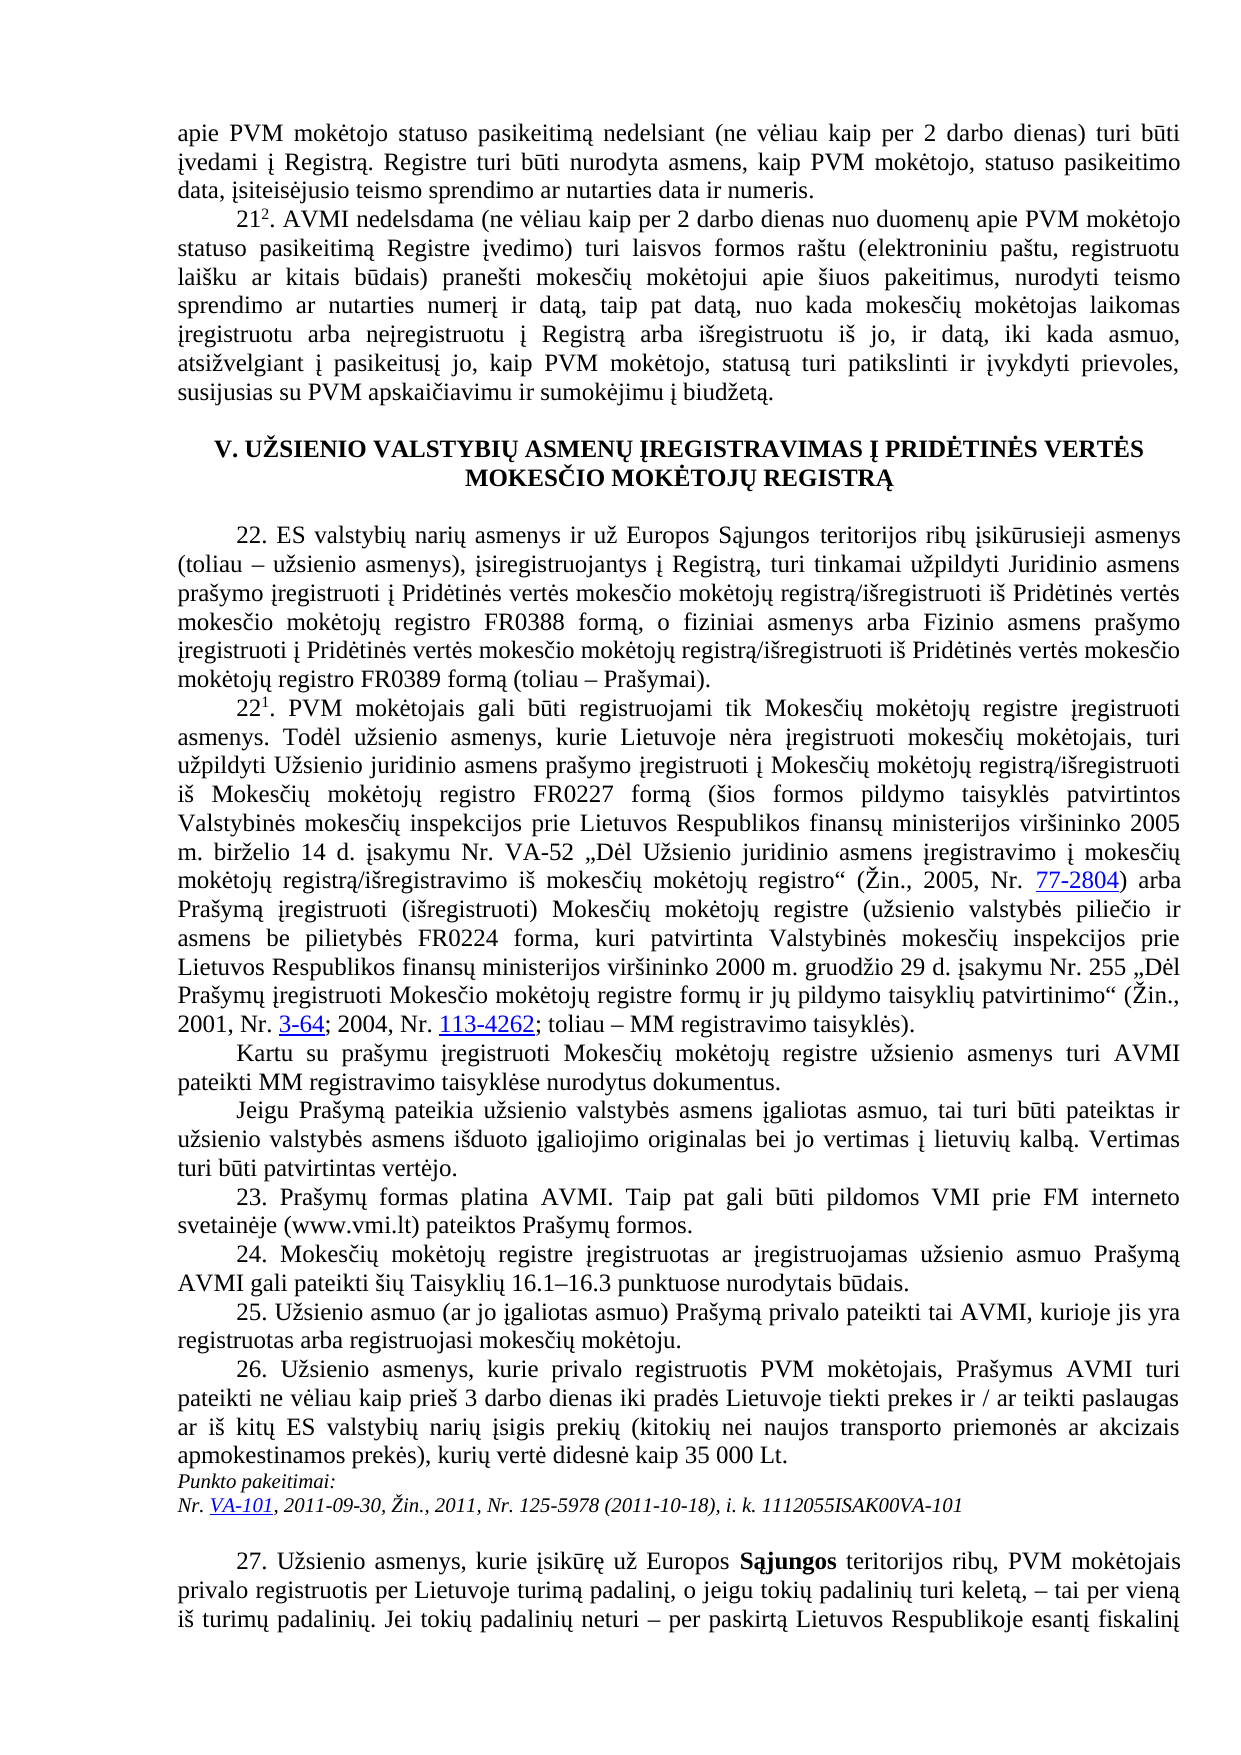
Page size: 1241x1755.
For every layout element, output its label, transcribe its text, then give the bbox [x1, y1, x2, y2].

text 24. Mokesčių mokėtojų registre įregistruotas ar įregistruojamas užsienio asmuo Prašymą AVMI gali pateikti šių Taisyklių 16.1–16.3 punktuose nurodytais būdais. [177, 1239, 1181, 1297]
text 22. ES valstybių narių asmenys ir už Europos Sąjungos teritorijos ribų įsikūrusieji asmenys (toliau – užsienio asmenys), įsiregistruojantys į Registrą, turi tinkamai užpildyti Juridinio asmens prašymo įregistruoti į Pridėtinės vertės mokesčio mokėtojų registrą/išregistruoti iš Pridėtinės vertės mokesčio mokėtojų registro FR0388 formą, o fiziniai asmenys arba Fizinio asmens prašymo įregistruoti į Pridėtinės vertės mokesčio mokėtojų registrą/išregistruoti iš Pridėtinės vertės mokesčio mokėtojų registro FR0389 formą (toliau – Prašymai). [177, 521, 1181, 693]
text 27. Užsienio asmenys, kurie įsikūrę už Europos Sąjungos teritorijos ribų, PVM mokėtojais privalo registruotis per Lietuvoje turimą padalinį, o jeigu tokių padalinių turi keletą, – tai per vieną iš turimų padalinių. Jei tokių padalinių neturi – per paskirtą Lietuvos Respublikoje esantį fiskalinį [177, 1546, 1181, 1632]
text apie PVM mokėtojo statuso pasikeitimą nedelsiant (ne vėliau kaip per 2 darbo dienas) turi būti įvedami į Registrą. Registre turi būti nurodyta asmens, kaip PVM mokėtojo, statuso pasikeitimo data, įsiteisėjusio teismo sprendimo ar nutarties data ir numeris. [177, 118, 1181, 204]
text Kartu su prašymu įregistruoti Mokesčių mokėtojų registre užsienio asmenys turi AVMI pateikti MM registravimo taisyklėse nurodytus dokumentus. [177, 1038, 1181, 1096]
text 26. Užsienio asmenys, kurie privalo registruotis PVM mokėtojais, Prašymus AVMI turi pateikti ne vėliau kaip prieš 3 darbo dienas iki pradės Lietuvoje tiekti prekes ir / ar teikti paslaugas ar iš kitų ES valstybių narių įsigis prekių (kitokių nei naujos transporto priemonės ar akcizais apmokestinamos prekės), kurių vertė didesnė kaip 35 000 Lt. [177, 1354, 1181, 1469]
text 23. Prašymų formas platina AVMI. Taip pat gali būti pildomos VMI prie FM interneto svetainėje (www.vmi.lt) pateiktos Prašymų formos. [177, 1182, 1181, 1239]
text Jeigu Prašymą pateikia užsienio valstybės asmens įgaliotas asmuo, tai turi būti pateiktas ir užsienio valstybės asmens išduoto įgaliojimo originalas bei jo vertimas į lietuvių kalbą. Vertimas turi būti patvirtintas vertėjo. [177, 1096, 1181, 1182]
text V. UŽSIENIO VALSTYBIŲ ASMENŲ ĮREGISTRAVIMAS Į PRIDĖTINĖS VERTĖS MOKESČIO MOKĖTOJŲ REGISTRĄ [177, 434, 1181, 492]
text Punkto pakeitimai: [177, 1469, 1181, 1493]
text 221. PVM mokėtojais gali būti registruojami tik Mokesčių mokėtojų registre įregistruoti asmenys. Todėl užsienio asmenys, kurie Lietuvoje nėra įregistruoti mokesčių mokėtojais, turi užpildyti Užsienio juridinio asmens prašymo įregistruoti į Mokesčių mokėtojų registrą/išregistruoti iš Mokesčių mokėtojų registro FR0227 formą (šios formos pildymo taisyklės patvirtintos Valstybinės mokesčių inspekcijos prie Lietuvos Respublikos finansų ministerijos viršininko 2005 m. birželio 14 d. įsakymu Nr. VA-52 „Dėl Užsienio juridinio asmens įregistravimo į mokesčių mokėtojų registrą/išregistravimo iš mokesčių mokėtojų registro“ (Žin., 2005, Nr. 77-2804) arba Prašymą įregistruoti (išregistruoti) Mokesčių mokėtojų registre (užsienio valstybės piliečio ir asmens be pilietybės FR0224 forma, kuri patvirtinta Valstybinės mokesčių inspekcijos prie Lietuvos Respublikos finansų ministerijos viršininko 2000 m. gruodžio 29 d. įsakymu Nr. 255 „Dėl Prašymų įregistruoti Mokesčio mokėtojų registre formų ir jų pildymo taisyklių patvirtinimo“ (Žin., 2001, Nr. 3-64; 2004, Nr. 113-4262; toliau – MM registravimo taisyklės). [177, 693, 1181, 1038]
text 25. Užsienio asmuo (ar jo įgaliotas asmuo) Prašymą privalo pateikti tai AVMI, kurioje jis yra registruotas arba registruojasi mokesčių mokėtoju. [177, 1297, 1181, 1354]
text Nr. VA-101, 2011-09-30, Žin., 2011, Nr. 125-5978 (2011-10-18), i. k. 1112055ISAK00VA-101 [177, 1493, 1181, 1517]
text 212. AVMI nedelsdama (ne vėliau kaip per 2 darbo dienas nuo duomenų apie PVM mokėtojo statuso pasikeitimą Registre įvedimo) turi laisvos formos raštu (elektroniniu paštu, registruotu laišku ar kitais būdais) pranešti mokesčių mokėtojui apie šiuos pakeitimus, nurodyti teismo sprendimo ar nutarties numerį ir datą, taip pat datą, nuo kada mokesčių mokėtojas laikomas įregistruotu arba neįregistruotu į Registrą arba išregistruotu iš jo, ir datą, iki kada asmuo, atsižvelgiant į pasikeitusį jo, kaip PVM mokėtojo, statusą turi patikslinti ir įvykdyti prievoles, susijusias su PVM apskaičiavimu ir sumokėjimu į biudžetą. [177, 204, 1181, 406]
